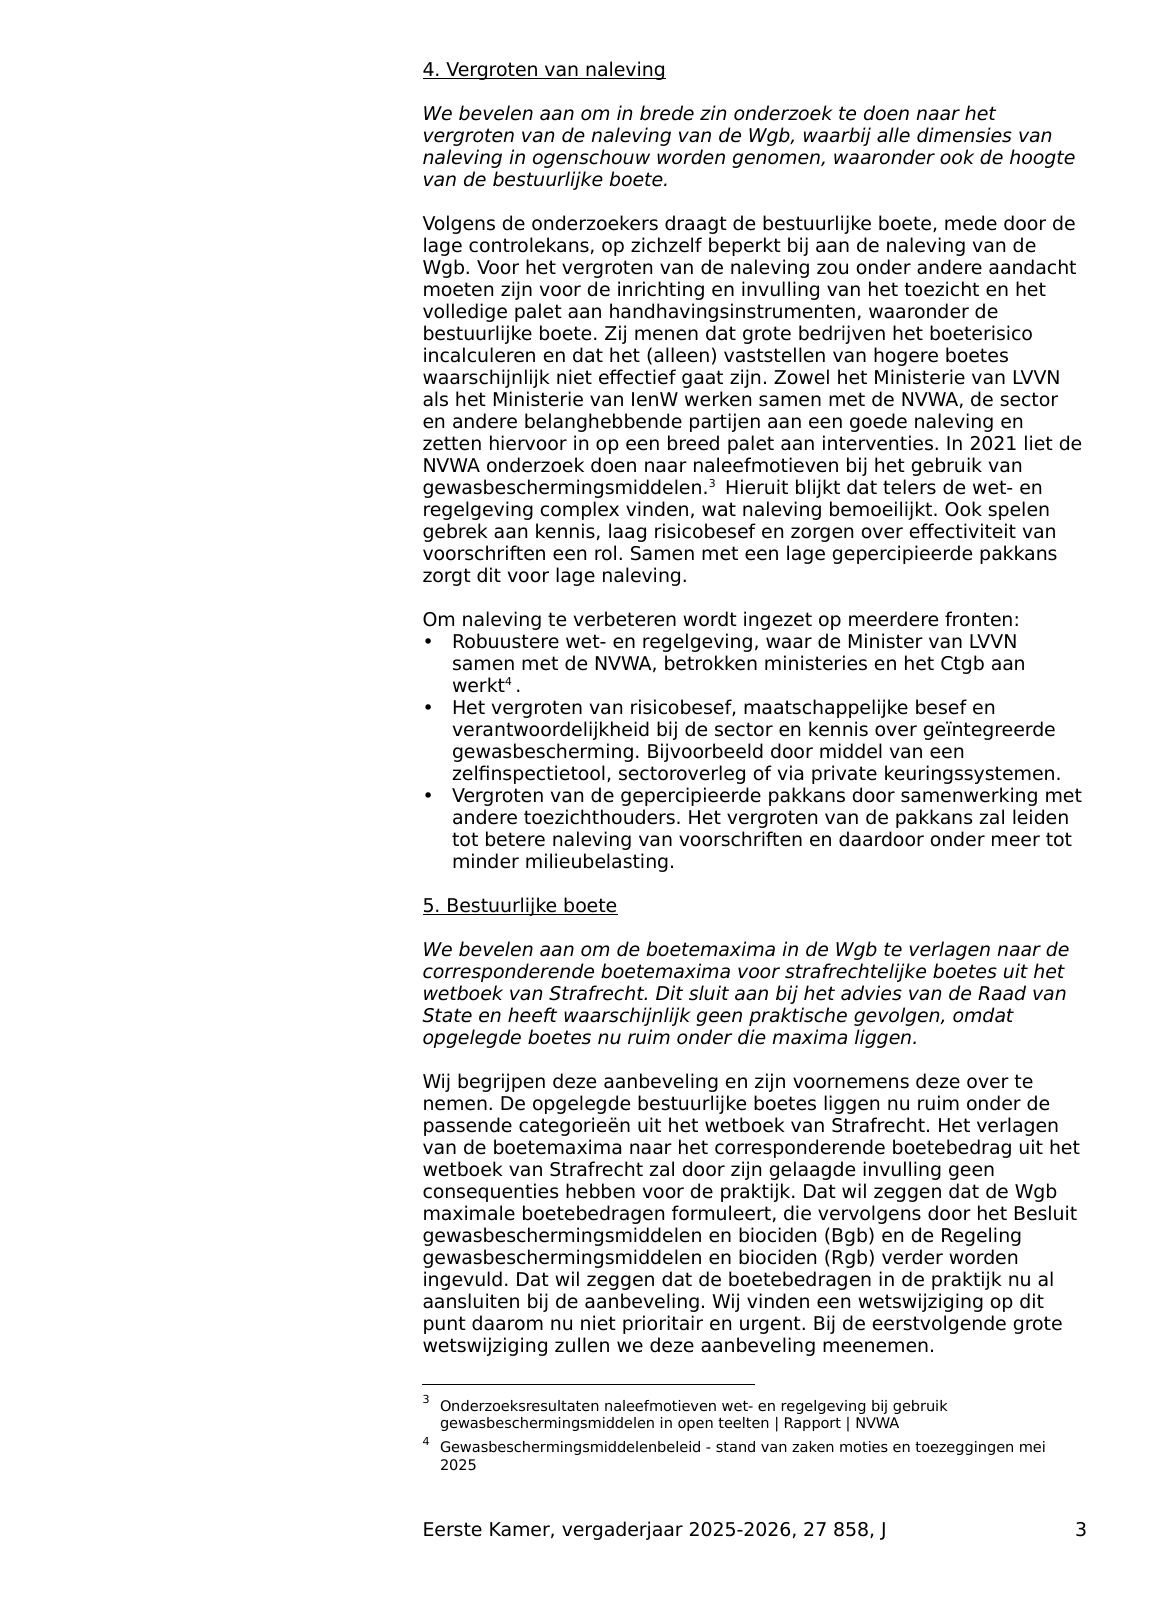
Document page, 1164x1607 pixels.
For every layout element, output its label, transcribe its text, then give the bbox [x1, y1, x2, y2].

text We bevelen aan om de boetemaxima in de Wgb te verlagen naar de corresponderende boetemaxima voor strafrechtelijke boetes uit het wetboek van Strafrecht. Dit sluit aan bij het advies van de Raad van State en heeft waarschijnlijk geen praktische gevolgen, omdat opgelegde boetes nu ruim onder die maxima liggen. [422, 939, 1087, 1049]
text Wij begrijpen deze aanbeveling en zijn voornemens deze over te nemen. De opgelegde bestuurlijke boetes liggen nu ruim onder de passende categorieën uit het wetboek van Strafrecht. Het verlagen van de boetemaxima naar het corresponderende boetebedrag uit het wetboek van Strafrecht zal door zijn gelaagde invulling geen consequenties hebben voor de praktijk. Dat wil zeggen dat de Wgb maximale boetebedragen formuleert, die vervolgens door het Besluit gewasbeschermingsmiddelen en biociden (Bgb) en de Regeling gewasbeschermingsmiddelen en biociden (Rgb) verder worden ingevuld. Dat wil zeggen dat de boetebedragen in de praktijk nu al aansluiten bij de aanbeveling. Wij vinden een wetswijziging op dit punt daarom nu niet prioritair en urgent. Bij de eerstvolgende grote wetswijziging zullen we deze aanbeveling meenemen. [422, 1071, 1087, 1357]
subtitle 4. Vergroten van naleving [422, 59, 1087, 81]
text Gewasbeschermingsmiddelenbeleid - stand van zaken moties en toezeggingen mei 2025 [422, 1435, 1087, 1474]
text Om naleving te verbeteren wordt ingezet op meerdere fronten: [422, 609, 1087, 631]
text We bevelen aan om in brede zin onderzoek te doen naar het vergroten van de naleving van de Wgb, waarbij alle dimensies van naleving in ogenschouw worden genomen, waaronder ook de hoogte van de bestuurlijke boete. [422, 103, 1087, 191]
text • Robuustere wet- en regelgeving, waar de Minister van LVVN samen met de NVWA, betrokken ministeries en het Ctgb aan werkt. [422, 631, 1087, 697]
text Onderzoeksresultaten naleefmotieven wet- en regelgeving bij gebruik gewasbeschermingsmiddelen in open teelten | Rapport | NVWA [422, 1393, 1087, 1432]
text • Vergroten van de gepercipieerde pakkans door samenwerking met andere toezichthouders. Het vergroten van de pakkans zal leiden tot betere naleving van voorschriften en daardoor onder meer tot minder milieubelasting. [422, 785, 1087, 873]
subtitle 5. Bestuurlijke boete [422, 895, 1087, 917]
text Volgens de onderzoekers draagt de bestuurlijke boete, mede door de lage controlekans, op zichzelf beperkt bij aan de naleving van de Wgb. Voor het vergroten van de naleving zou onder andere aandacht moeten zijn voor de inrichting en invulling van het toezicht en het volledige palet aan handhavingsinstrumenten, waaronder de bestuurlijke boete. Zij menen dat grote bedrijven het boeterisico incalculeren en dat het (alleen) vaststellen van hogere boetes waarschijnlijk niet effectief gaat zijn. Zowel het Ministerie van LVVN als het Ministerie van IenW werken samen met de NVWA, de sector en andere belanghebbende partijen aan een goede naleving en zetten hiervoor in op een breed palet aan interventies. In 2021 liet de NVWA onderzoek doen naar naleefmotieven bij het gebruik van gewasbeschermingsmiddelen. Hieruit blijkt dat telers de wet- en regelgeving complex vinden, wat naleving bemoeilijkt. Ook spelen gebrek aan kennis, laag risicobesef en zorgen over effectiviteit van voorschriften een rol. Samen met een lage gepercipieerde pakkans zorgt dit voor lage naleving. [422, 213, 1087, 587]
text • Het vergroten van risicobesef, maatschappelijke besef en verantwoordelijkheid bij de sector en kennis over geïntegreerde gewasbescherming. Bijvoorbeeld door middel van een zelfinspectietool, sectoroverleg of via private keuringssystemen. [422, 697, 1087, 785]
